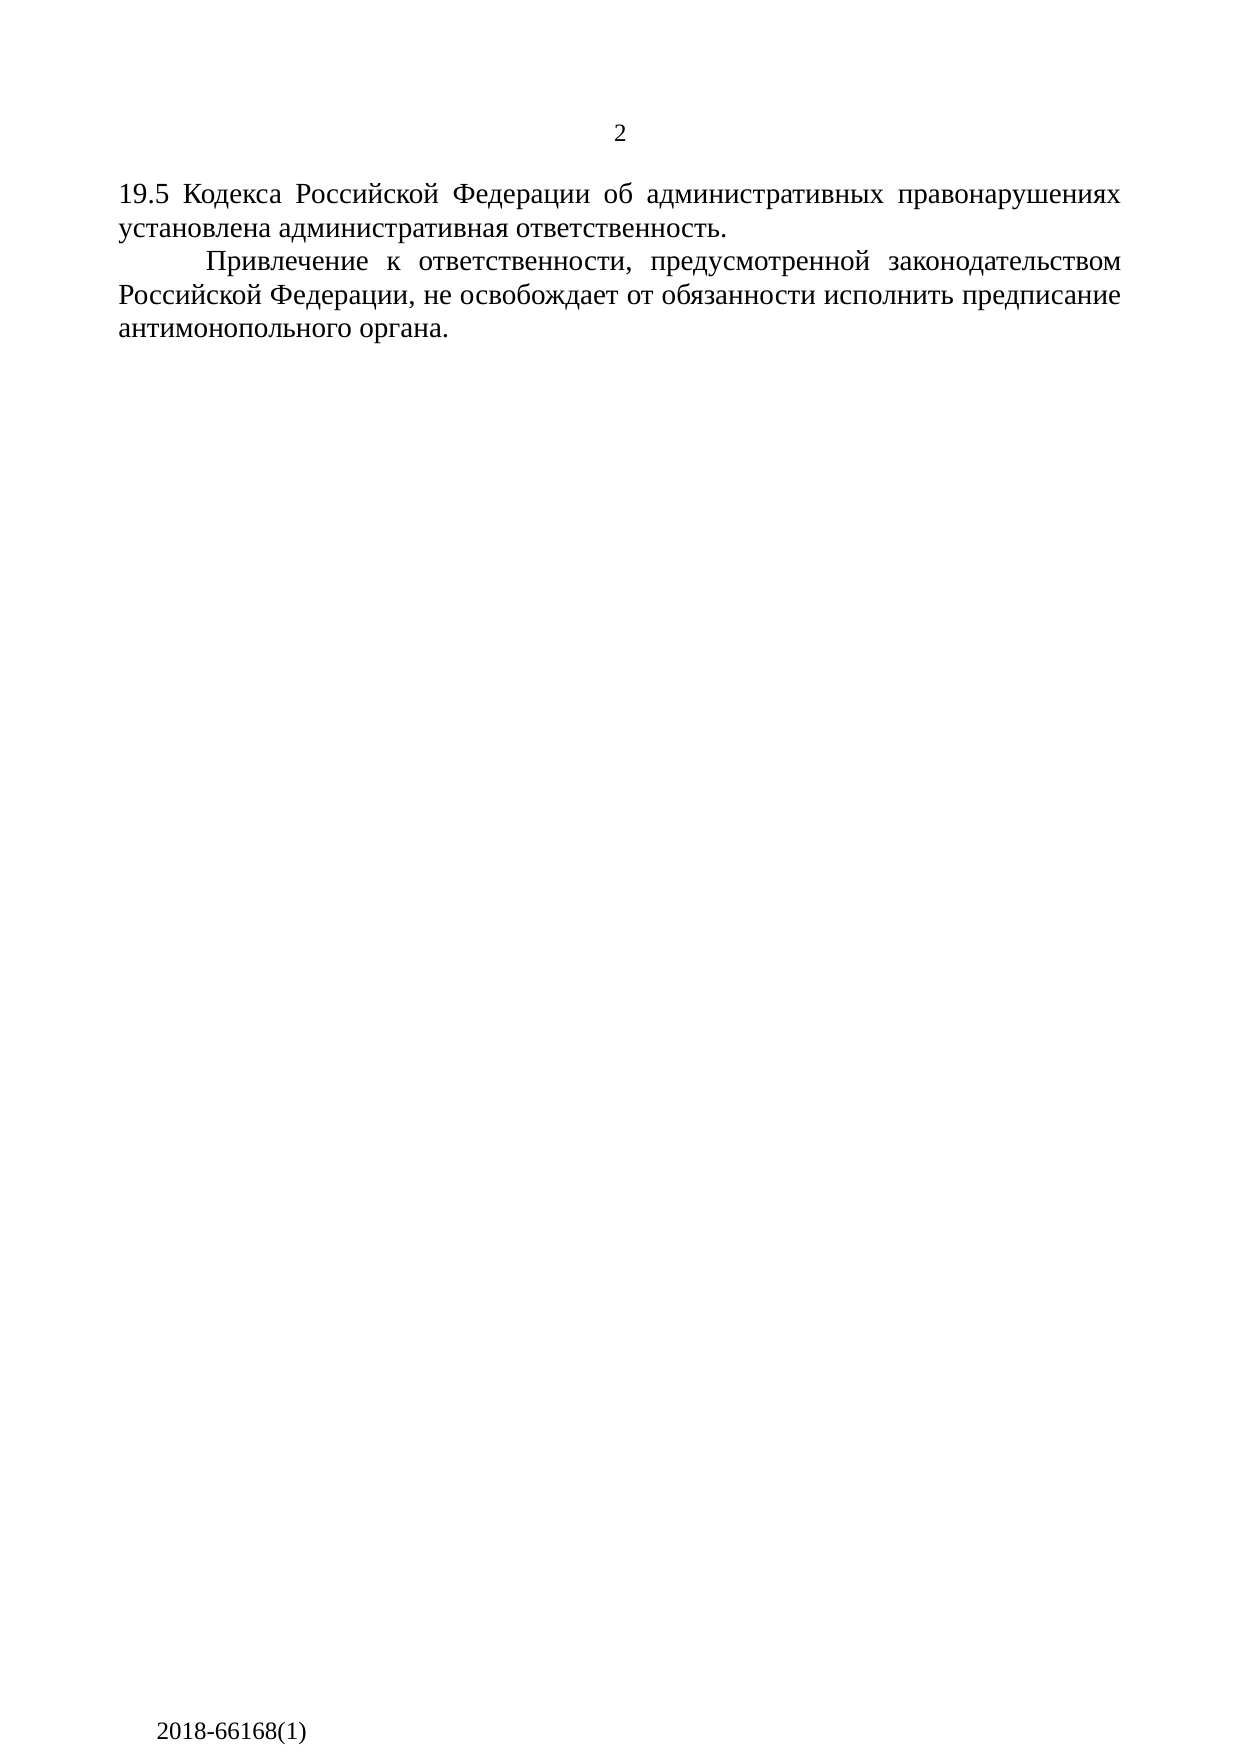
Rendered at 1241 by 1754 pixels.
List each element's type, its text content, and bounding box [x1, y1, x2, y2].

text 19.5 Кодекса Российской Федерации об административных правонарушениях установлена административная ответственность. [118, 176, 1122, 243]
text Привлечение к ответственности, предусмотренной законодательством Российской Федерации, не освобождает от обязанности исполнить предписание антимонопольного органа. [118, 243, 1122, 344]
